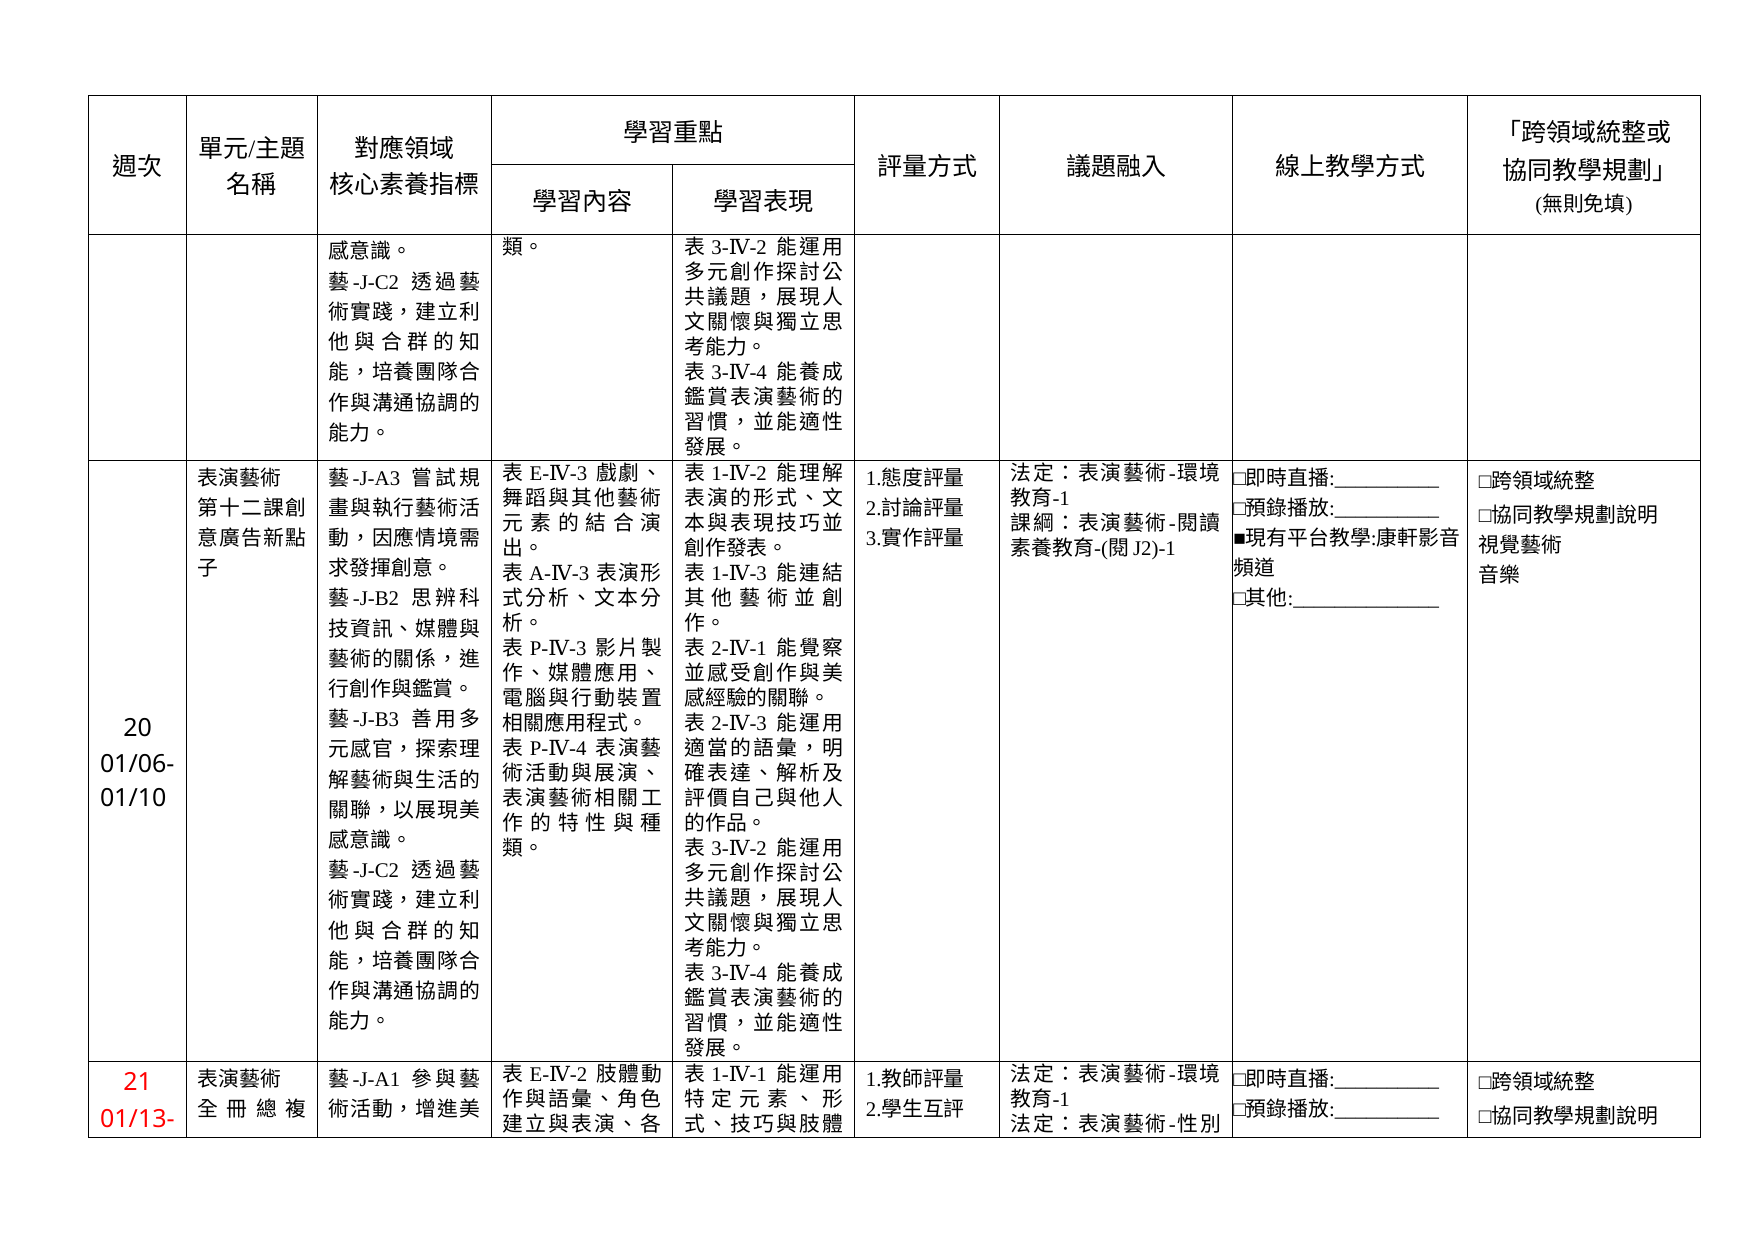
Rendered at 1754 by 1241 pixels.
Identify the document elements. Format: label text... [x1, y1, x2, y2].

table_cell 21 01/13- [89, 1062, 186, 1137]
table_cell 表E-Ⅳ-2 肢體動作與語彙、角色建立與表演、各 [492, 1062, 672, 1137]
table_cell 法定：表演藝術-環境教育-1 法定：表演藝術-性別 [1000, 1062, 1232, 1137]
table_cell [855, 235, 999, 460]
table_cell 表演藝術 第十二課創意廣告新點子 [187, 461, 317, 1061]
table_cell 學習內容 [492, 165, 672, 234]
table_header 評量方式 [855, 96, 999, 234]
table_header 對應領域 核心素養指標 [318, 96, 491, 234]
table_cell 類。 [492, 235, 672, 460]
table_cell 表1-Ⅳ-1 能運用特定元素、形式、技巧與肢體 [673, 1062, 854, 1137]
table_cell 法定：表演藝術-環境教育-1 課綱：表演藝術-閱讀素養教育-(閱J2)-1 [1000, 461, 1232, 1061]
table_cell □即時直播:__________ □預錄播放:__________ [1233, 1062, 1467, 1137]
table_cell 表3-Ⅳ-2 能運用多元創作探討公共議題，展現人文關懷與獨立思考能力。 表3-Ⅳ-4 能養成鑑賞表演藝術的習慣，並能適性發展。 [673, 235, 854, 460]
table_cell [89, 235, 186, 460]
table_cell 學習表現 [673, 165, 854, 234]
table_cell [187, 235, 317, 460]
table_cell 藝-J-A1 參與藝術活動，增進美 [318, 1062, 491, 1137]
table_cell [1233, 235, 1467, 460]
table_header 線上教學方式 [1233, 96, 1467, 234]
table_cell □即時直播:__________ □預錄播放:__________ ■現有平台教學:康軒影音頻道 □其他:______________ [1233, 461, 1467, 1061]
table_cell 表E-Ⅳ-3 戲劇、舞蹈與其他藝術元素的結合演出。 表A-Ⅳ-3 表演形式分析、文本分析。 表P-Ⅳ-3 影片製作、媒體應用、電腦與行動裝置相關應用程式。 表P-Ⅳ-4 表演藝術活動與展演、表演藝術相關工作的特性與種類。 [492, 461, 672, 1061]
table_header 學習重點 [492, 96, 854, 164]
table_header 週次 [89, 96, 186, 234]
table_cell □跨領域統整 □協同教學規劃說明 視覺藝術 音樂 [1468, 461, 1700, 1061]
table_cell 感意識。 藝-J-C2 透過藝術實踐，建立利他與合群的知能，培養團隊合作與溝通協調的能力。 [318, 235, 491, 460]
table_cell 表1-Ⅳ-2 能理解表演的形式、文本與表現技巧並創作發表。 表1-Ⅳ-3 能連結其他藝術並創作。 表2-Ⅳ-1 能覺察並感受創作與美感經驗的關聯。 表2-Ⅳ-3 能運用適當的語彙，明確表達、解析及評價自己與他人的作品。 表3-Ⅳ-2 能運用多元創作探討公共議題，展現人文關懷與獨立思考能力。 表3-Ⅳ-4 能養成鑑賞表演藝術的習慣，並能適性發展。 [673, 461, 854, 1061]
table_cell [1000, 235, 1232, 460]
table_header 議題融入 [1000, 96, 1232, 234]
table_cell 藝-J-A3 嘗試規畫與執行藝術活動，因應情境需求發揮創意。 藝-J-B2 思辨科技資訊、媒體與藝術的關係，進行創作與鑑賞。 藝-J-B3 善用多元感官，探索理解藝術與生活的關聯，以展現美感意識。 藝-J-C2 透過藝術實踐，建立利他與合群的知能，培養團隊合作與溝通協調的能力。 [318, 461, 491, 1061]
table_cell □跨領域統整 □協同教學規劃說明 [1468, 1062, 1700, 1137]
table_cell 1.教師評量 2.學生互評 [855, 1062, 999, 1137]
table_cell 表演藝術 全冊總複 [187, 1062, 317, 1137]
table_header 「跨領域統整或 協同教學規劃｣ (無則免填) [1468, 96, 1700, 234]
table_cell [1468, 235, 1700, 460]
table_cell 20 01/06-01/10 [89, 461, 186, 1061]
table_cell 1.態度評量 2.討論評量 3.實作評量 [855, 461, 999, 1061]
table_header 單元/主題名稱 [187, 96, 317, 234]
